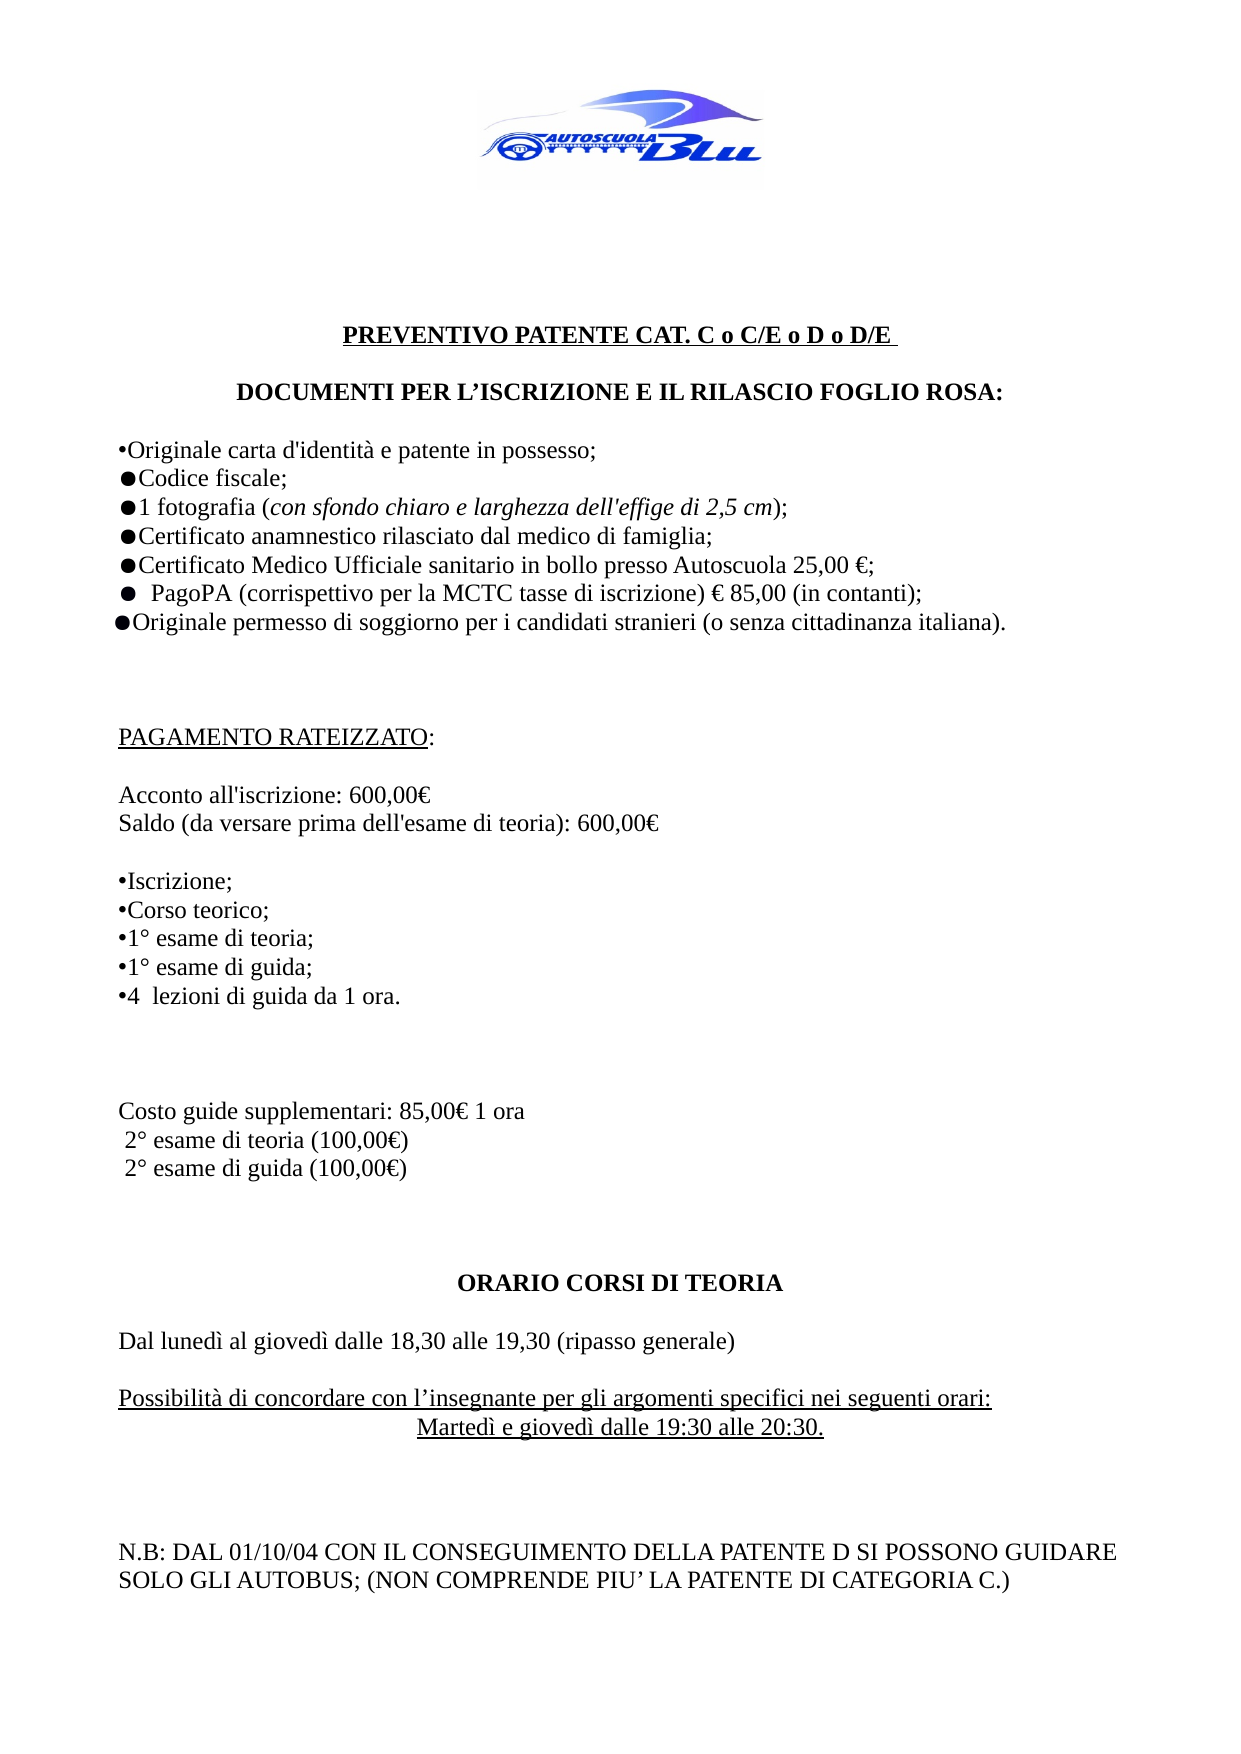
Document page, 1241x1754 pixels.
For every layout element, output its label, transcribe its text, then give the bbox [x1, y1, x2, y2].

text 2° esame di guida (100,00€) [118, 1153, 1122, 1182]
list Corso teorico; [118, 895, 1122, 923]
text Possibilità di concordare con l’insegnante per gli argomenti specifici nei seguenti orari: [118, 1383, 1122, 1412]
list 1 fotografia (con sfondo chiaro e larghezza dell'effige di 2,5 cm); [118, 492, 1122, 521]
text Dal lunedì al giovedì dalle 18,30 alle 19,30 (ripasso generale) [118, 1326, 1122, 1355]
text PREVENTIVO PATENTE CAT. C o C/E o D o D/E [118, 118, 1122, 348]
text Acconto all'iscrizione: 600,00€ [118, 780, 1122, 808]
list Iscrizione; [118, 866, 1122, 895]
list PagoPA (corrispettivo per la MCTC tasse di iscrizione) € 85,00 (in contanti); [118, 578, 1122, 607]
list Originale carta d'identità e patente in possesso; [118, 435, 1122, 463]
text Martedì e giovedì dalle 19:30 alle 20:30. [118, 1412, 1122, 1441]
list 1° esame di teoria; [118, 923, 1122, 952]
list 4 lezioni di guida da 1 ora. [118, 981, 1122, 1010]
text N.B: DAL 01/10/04 CON IL CONSEGUIMENTO DELLA PATENTE D SI POSSONO GUIDARE SOLO GLI AUTOBUS; (NON COMPRENDE PIU’ LA PATENTE DI CATEGORIA C.) [118, 1537, 1122, 1594]
text PAGAMENTO RATEIZZATO: [118, 722, 1122, 751]
list 1° esame di guida; [118, 952, 1122, 981]
list Certificato anamnestico rilasciato dal medico di famiglia; [118, 521, 1122, 550]
list Originale permesso di soggiorno per i candidati stranieri (o senza cittadinanza italiana). [112, 607, 1122, 636]
text Saldo (da versare prima dell'esame di teoria): 600,00€ [118, 808, 1122, 837]
list Codice fiscale; [118, 463, 1122, 492]
text 2° esame di teoria (100,00€) [118, 1125, 1122, 1153]
text DOCUMENTI PER L’ISCRIZIONE E IL RILASCIO FOGLIO ROSA: [118, 377, 1122, 406]
list Certificato Medico Ufficiale sanitario in bollo presso Autoscuola 25,00 €; [118, 550, 1122, 578]
text ORARIO CORSI DI TEORIA [118, 1268, 1122, 1297]
text Costo guide supplementari: 85,00€ 1 ora [118, 1096, 1122, 1125]
picture [458, 72, 783, 320]
